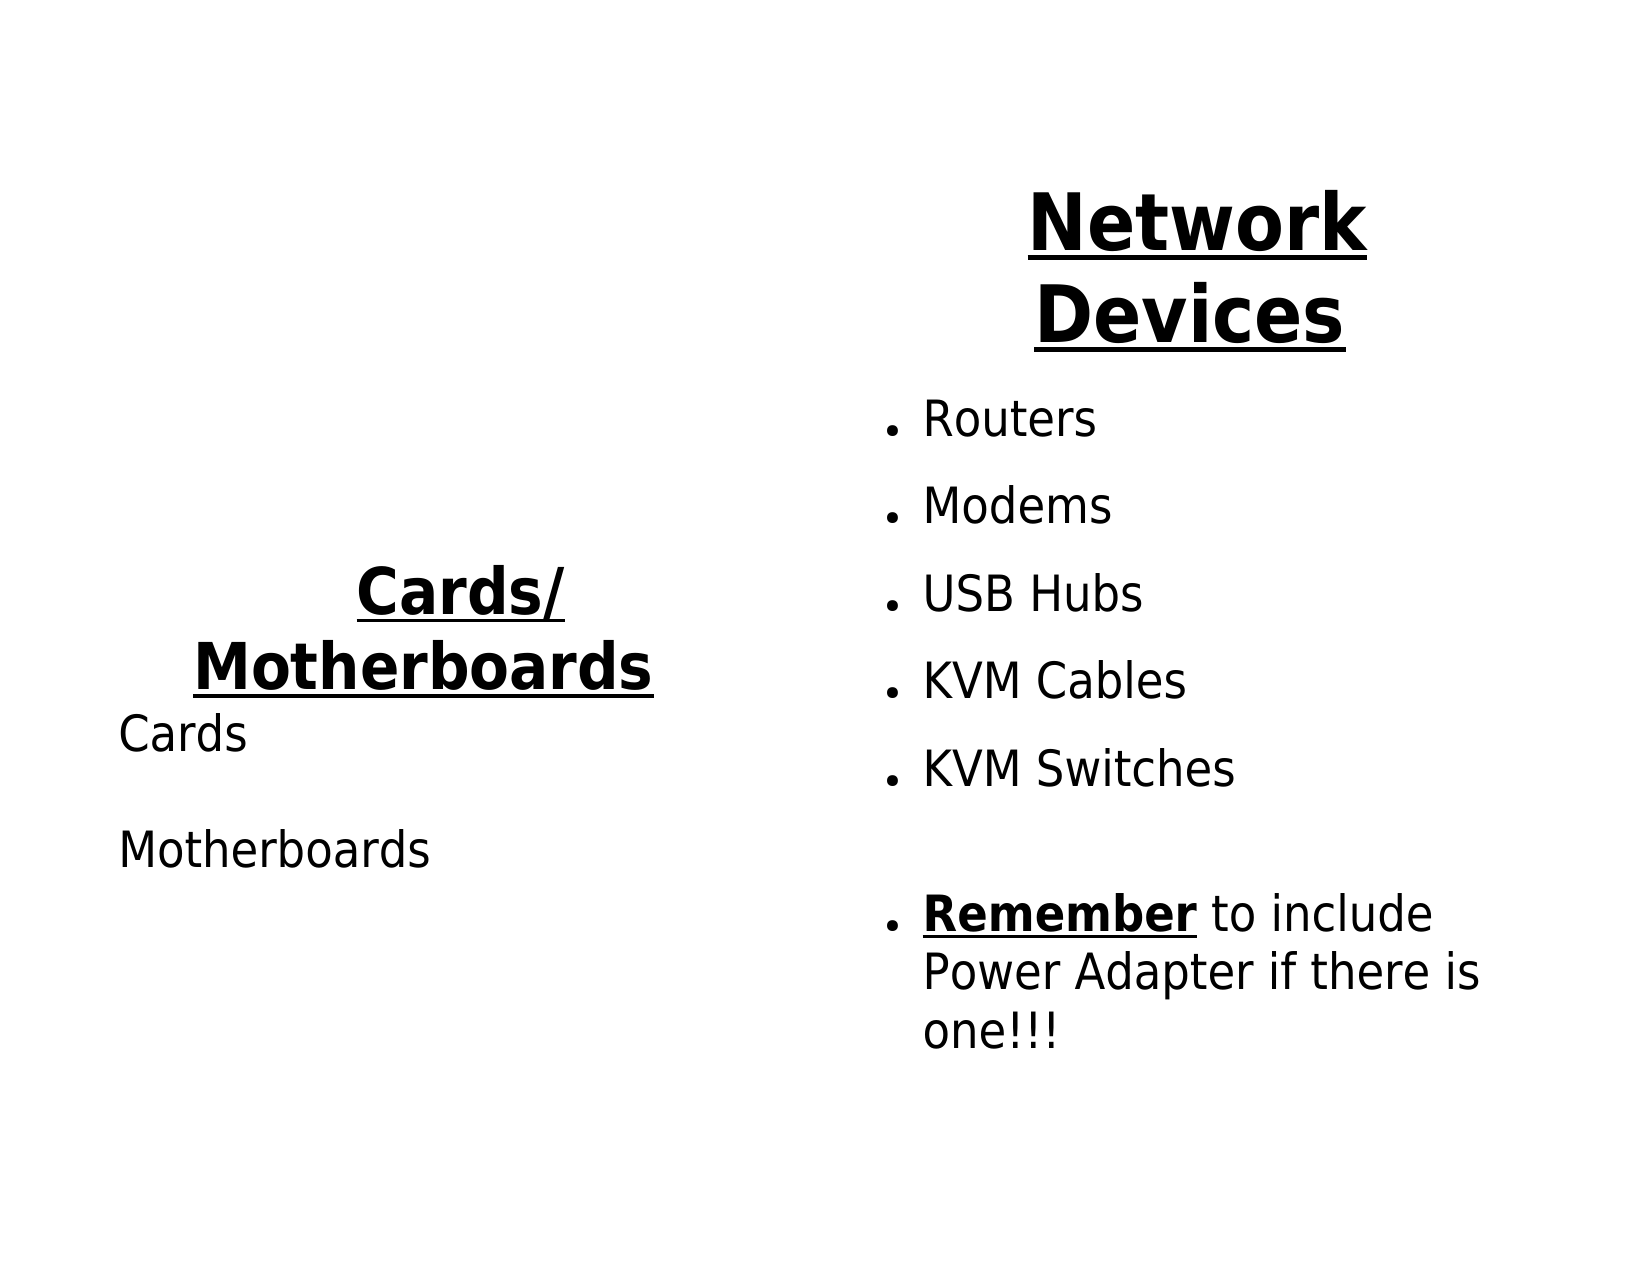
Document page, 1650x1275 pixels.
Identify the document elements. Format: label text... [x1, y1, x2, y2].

list Remember to include Power Adapter if there is one!!! [885, 885, 1532, 1060]
list KVM Switches [885, 739, 1532, 798]
list KVM Cables [885, 652, 1532, 710]
text Network Devices [847, 176, 1532, 361]
list Motherboards [156, 630, 802, 705]
list Modems [885, 477, 1532, 536]
list Routers [885, 390, 1532, 448]
text Cards/ [118, 554, 802, 630]
text Motherboards [118, 821, 802, 880]
list USB Hubs [885, 565, 1532, 623]
text Cards [118, 705, 802, 763]
